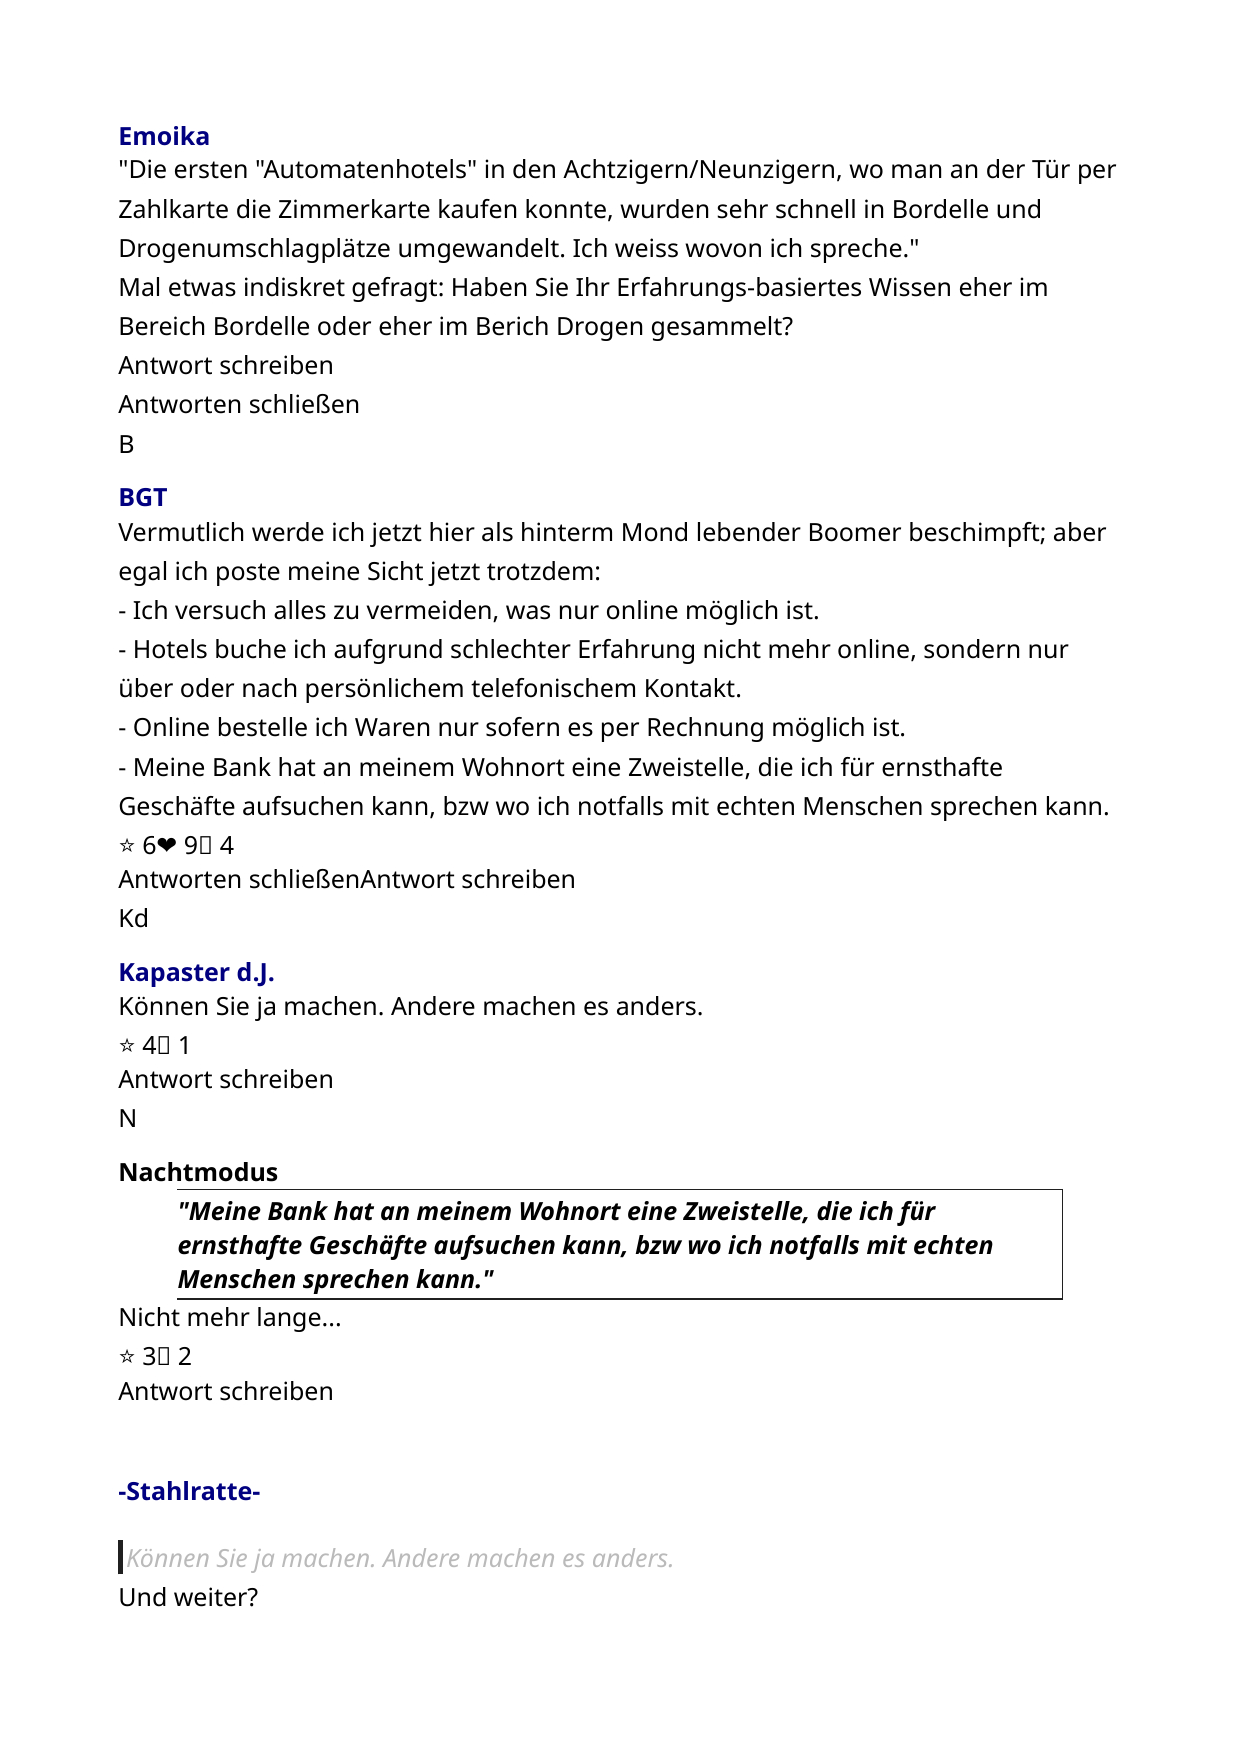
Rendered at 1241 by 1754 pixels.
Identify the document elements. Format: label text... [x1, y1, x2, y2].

text ⭐️ 4🙁 1 [118, 1028, 1122, 1062]
subtitle Nachtmodus [118, 1155, 1122, 1189]
subtitle Kapaster d.J. [118, 954, 1122, 988]
text "Die ersten "Automatenhotels" in den Achtzigern/Neunzigern, wo man an der Tür per Zahlkarte die Zimmerkarte kaufen konnte, wurden sehr schnell in Bordelle und Drogenumschlagplätze umgewandelt. Ich weiss wovon ich spreche." [118, 152, 1122, 264]
text ⭐️ 3🙁 2 [118, 1339, 1122, 1373]
text Antworten schließenAntwort schreiben [118, 862, 1122, 896]
subtitle Emoika [118, 118, 1122, 152]
text Können Sie ja machen. Andere machen es anders. [118, 988, 1122, 1023]
subtitle BGT [118, 480, 1122, 514]
text Antwort schreiben [118, 1373, 1122, 1407]
subtitle -Stahlratte- [118, 1473, 1122, 1507]
text N [118, 1101, 1122, 1135]
text Kd [118, 901, 1122, 935]
text - Online bestelle ich Waren nur sofern es per Rechnung möglich ist. [118, 710, 1122, 744]
text - Hotels buche ich aufgrund schlechter Erfahrung nicht mehr online, sondern nur über oder nach persönlichem telefonischem Kontakt. [118, 632, 1122, 705]
text Vermutlich werde ich jetzt hier als hinterm Mond lebender Boomer beschimpft; aber egal ich poste meine Sicht jetzt trotzdem: [118, 514, 1122, 587]
text ⭐️ 6❤️ 9🤨 4 [118, 827, 1122, 862]
text B [118, 426, 1122, 460]
text Mal etwas indiskret gefragt: Haben Sie Ihr Erfahrungs-basiertes Wissen eher im Bereich Bordelle oder eher im Berich Drogen gesammelt? [118, 270, 1122, 343]
text Können Sie ja machen. Andere machen es anders. [123, 1540, 1122, 1574]
text Antworten schließen [118, 387, 1122, 421]
text - Ich versuch alles zu vermeiden, was nur online möglich ist. [118, 592, 1122, 627]
text Und weiter? [118, 1579, 1122, 1614]
text "Meine Bank hat an meinem Wohnort eine Zweistelle, die ich für ernsthafte Geschäfte aufsuchen kann, bzw wo ich notfalls mit echten Menschen sprechen kann." [177, 1190, 1062, 1298]
text Nicht mehr lange... [118, 1300, 1122, 1334]
text Antwort schreiben [118, 1062, 1122, 1096]
text - Meine Bank hat an meinem Wohnort eine Zweistelle, die ich für ernsthafte Geschäfte aufsuchen kann, bzw wo ich notfalls mit echten Menschen sprechen kann. [118, 749, 1122, 822]
text Antwort schreiben [118, 348, 1122, 382]
